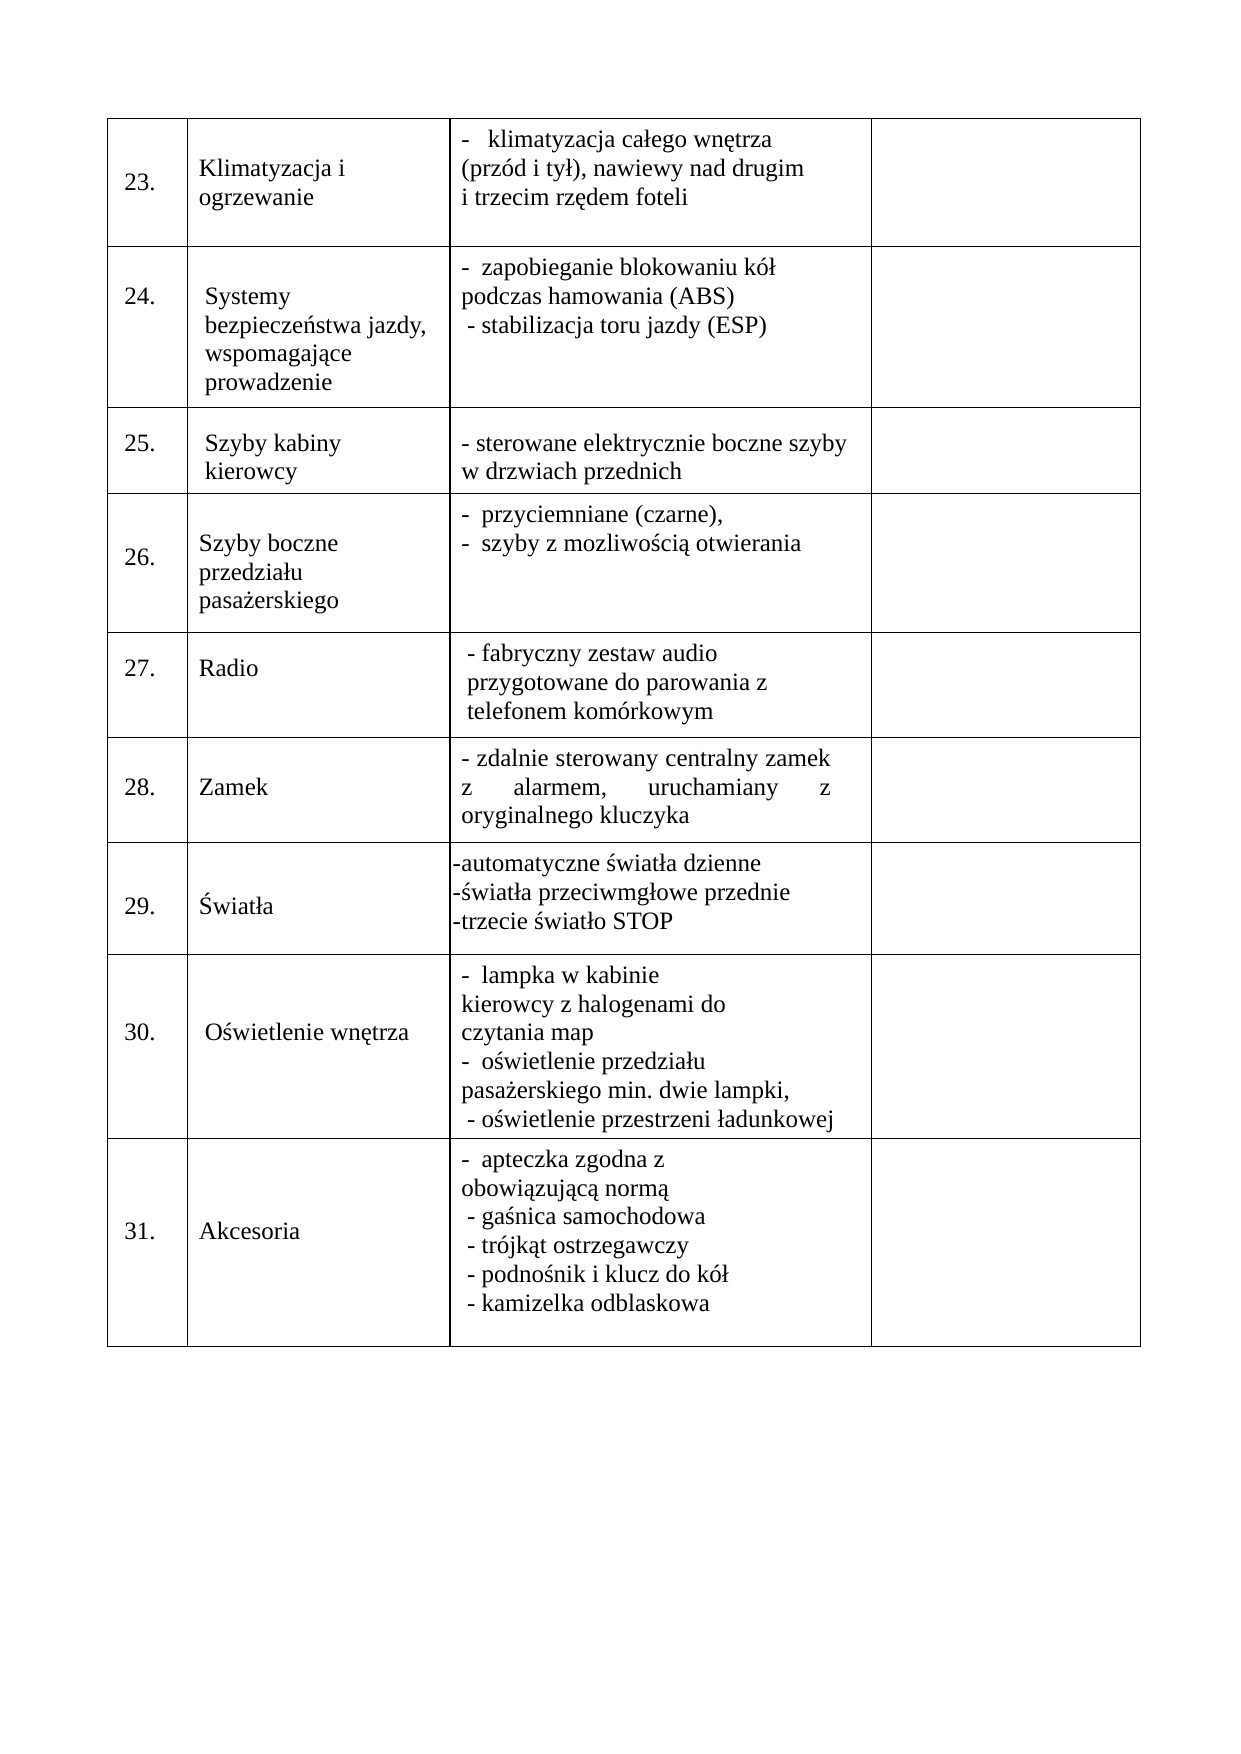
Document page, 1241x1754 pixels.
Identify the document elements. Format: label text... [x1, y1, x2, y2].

table_cell 30. [108, 955, 187, 1138]
table_cell 26. [108, 494, 187, 632]
table_cell Klimatyzacja i ogrzewanie [188, 119, 449, 246]
table_cell 24. [108, 247, 187, 407]
table_cell Akcesoria [188, 1139, 449, 1346]
table_cell [872, 738, 1140, 842]
table_cell 27. [108, 633, 187, 737]
table_cell Zamek [188, 738, 449, 842]
table_cell - fabryczny zestaw audio przygotowane do parowania z telefonem komórkowym [451, 633, 871, 737]
table_cell Radio [188, 633, 449, 737]
table_cell [872, 633, 1140, 737]
table_cell 23. [108, 119, 187, 246]
table_cell przyciemniane (czarne), szyby z mozliwością otwierania [451, 494, 871, 632]
table_cell [872, 408, 1140, 493]
table_cell 28. [108, 738, 187, 842]
table_cell - zdalnie sterowany centralny zamek z alarmem, uruchamiany z oryginalnego kluczyka [451, 738, 871, 842]
table_cell Oświetlenie wnętrza [188, 955, 449, 1138]
table_cell 31. [108, 1139, 187, 1346]
table_cell Światła [188, 843, 449, 954]
table_cell 25. [108, 408, 187, 493]
table_cell Systemy bezpieczeństwa jazdy, wspomagające prowadzenie [188, 247, 449, 407]
table_cell apteczka zgodna z obowiązującą normą gaśnica samochodowa trójkąt ostrzegawczy podnośnik i klucz do kół kamizelka odblaskowa [451, 1139, 871, 1346]
table_cell 29. [108, 843, 187, 954]
table_cell [872, 843, 1140, 954]
table_cell - sterowane elektrycznie boczne szyby w drzwiach przednich [451, 408, 871, 493]
table_cell Szyby boczne przedziału pasażerskiego [188, 494, 449, 632]
table_cell [872, 119, 1140, 246]
table_cell zapobieganie blokowaniu kół podczas hamowania (ABS) stabilizacja toru jazdy (ESP) [451, 247, 871, 407]
table_cell [872, 1139, 1140, 1346]
table_cell klimatyzacja całego wnętrza (przód i tył), nawiewy nad drugim i trzecim rzędem foteli [451, 119, 871, 246]
table_cell automatyczne światła dzienne światła przeciwmgłowe przednie trzecie światło STOP [451, 843, 871, 954]
table_cell lampka w kabinie kierowcy z halogenami do czytania map oświetlenie przedziału pasażerskiego min. dwie lampki, oświetlenie przestrzeni ładunkowej [451, 955, 871, 1138]
table_cell [872, 955, 1140, 1138]
table_cell [872, 247, 1140, 407]
table_cell Szyby kabiny kierowcy [188, 408, 449, 493]
table_cell [872, 494, 1140, 632]
